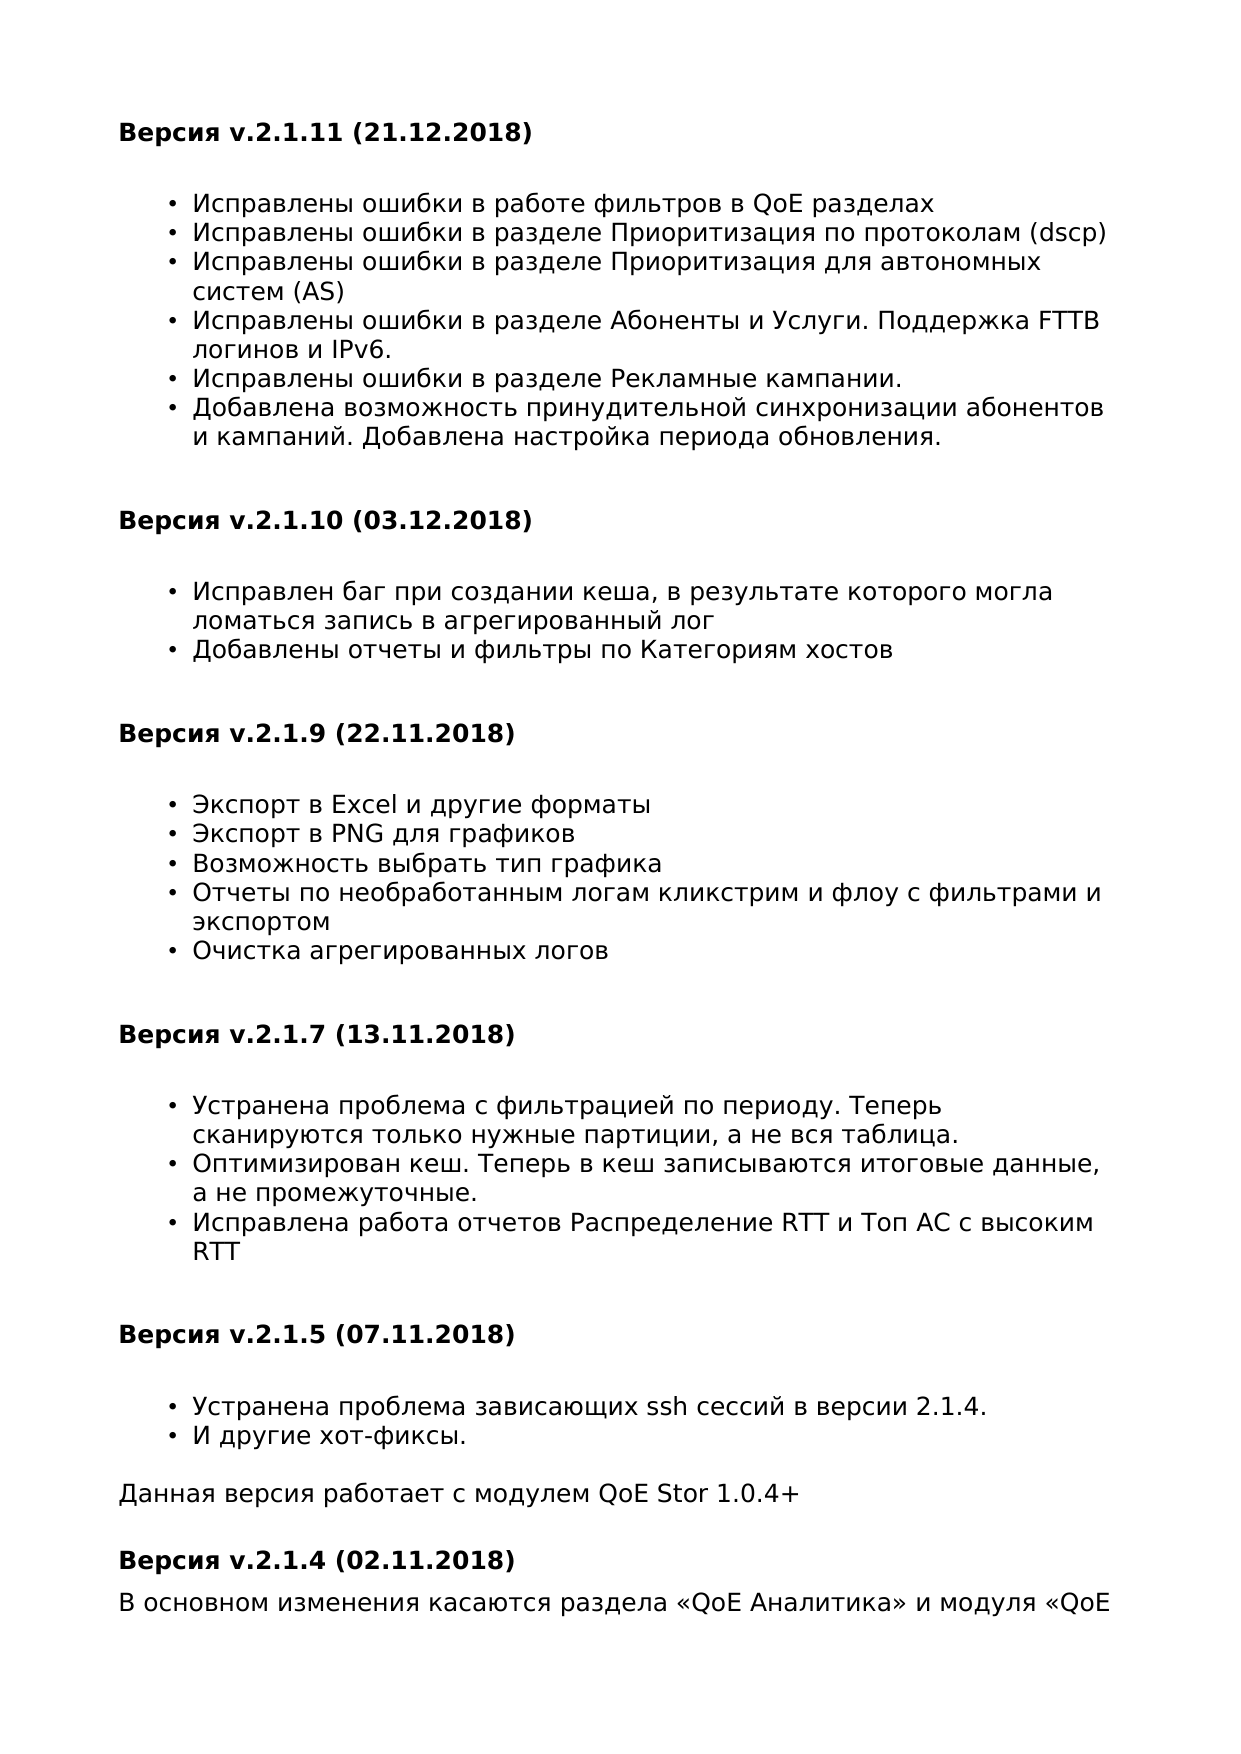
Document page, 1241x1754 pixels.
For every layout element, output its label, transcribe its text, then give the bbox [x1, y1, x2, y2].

subtitle Версия v.2.1.10 (03.12.2018) [118, 506, 1122, 535]
list Исправлена работа отчетов Распределение RTT и Топ АС с высоким RTT [177, 1208, 1122, 1266]
list Добавлены отчеты и фильтры по Категориям хостов [177, 636, 1122, 665]
list Экспорт в PNG для графиков [177, 820, 1122, 849]
list Исправлены ошибки в разделе Рекламные кампании. [177, 364, 1122, 393]
list Отчеты по необработанным логам кликстрим и флоу с фильтрами и экспортом [177, 878, 1122, 936]
subtitle Версия v.2.1.11 (21.12.2018) [118, 118, 1122, 147]
list Возможность выбрать тип графика [177, 849, 1122, 878]
list Очистка агрегированных логов [177, 936, 1122, 966]
list Исправлены ошибки в разделе Приоритизация по протоколам (dscp) [177, 218, 1122, 248]
list Исправлен баг при создании кеша, в результате которого могла ломаться запись в агрегированный лог [177, 577, 1122, 636]
list Устранена проблема с фильтрацией по периоду. Теперь сканируются только нужные партиции, а не вся таблица. [177, 1091, 1122, 1149]
list Экспорт в Excel и другие форматы [177, 791, 1122, 820]
list Исправлены ошибки в разделе Абоненты и Услуги. Поддержка FTTB логинов и IPv6. [177, 306, 1122, 364]
list Устранена проблема зависающих ssh сессий в версии 2.1.4. [177, 1392, 1122, 1421]
list И другие хот-фиксы. [177, 1421, 1122, 1450]
list Добавлена возможность принудительной синхронизации абонентов и кампаний. Добавлена настройка периода обновления. [177, 393, 1122, 452]
subtitle Версия v.2.1.7 (13.11.2018) [118, 1020, 1122, 1049]
text Данная версия работает с модулем QoE Stor 1.0.4+ [118, 1479, 1122, 1509]
list Исправлены ошибки в разделе Приоритизация для автономных систем (AS) [177, 248, 1122, 306]
text В основном изменения касаются раздела «QoE Аналитика» и модуля «QoE [118, 1588, 1122, 1617]
list Исправлены ошибки в работе фильтров в QoE разделах [177, 189, 1122, 218]
subtitle Версия v.2.1.4 (02.11.2018) [118, 1546, 1122, 1575]
subtitle Версия v.2.1.5 (07.11.2018) [118, 1321, 1122, 1350]
list Оптимизирован кеш. Теперь в кеш записываются итоговые данные, а не промежуточные. [177, 1149, 1122, 1208]
subtitle Версия v.2.1.9 (22.11.2018) [118, 719, 1122, 748]
